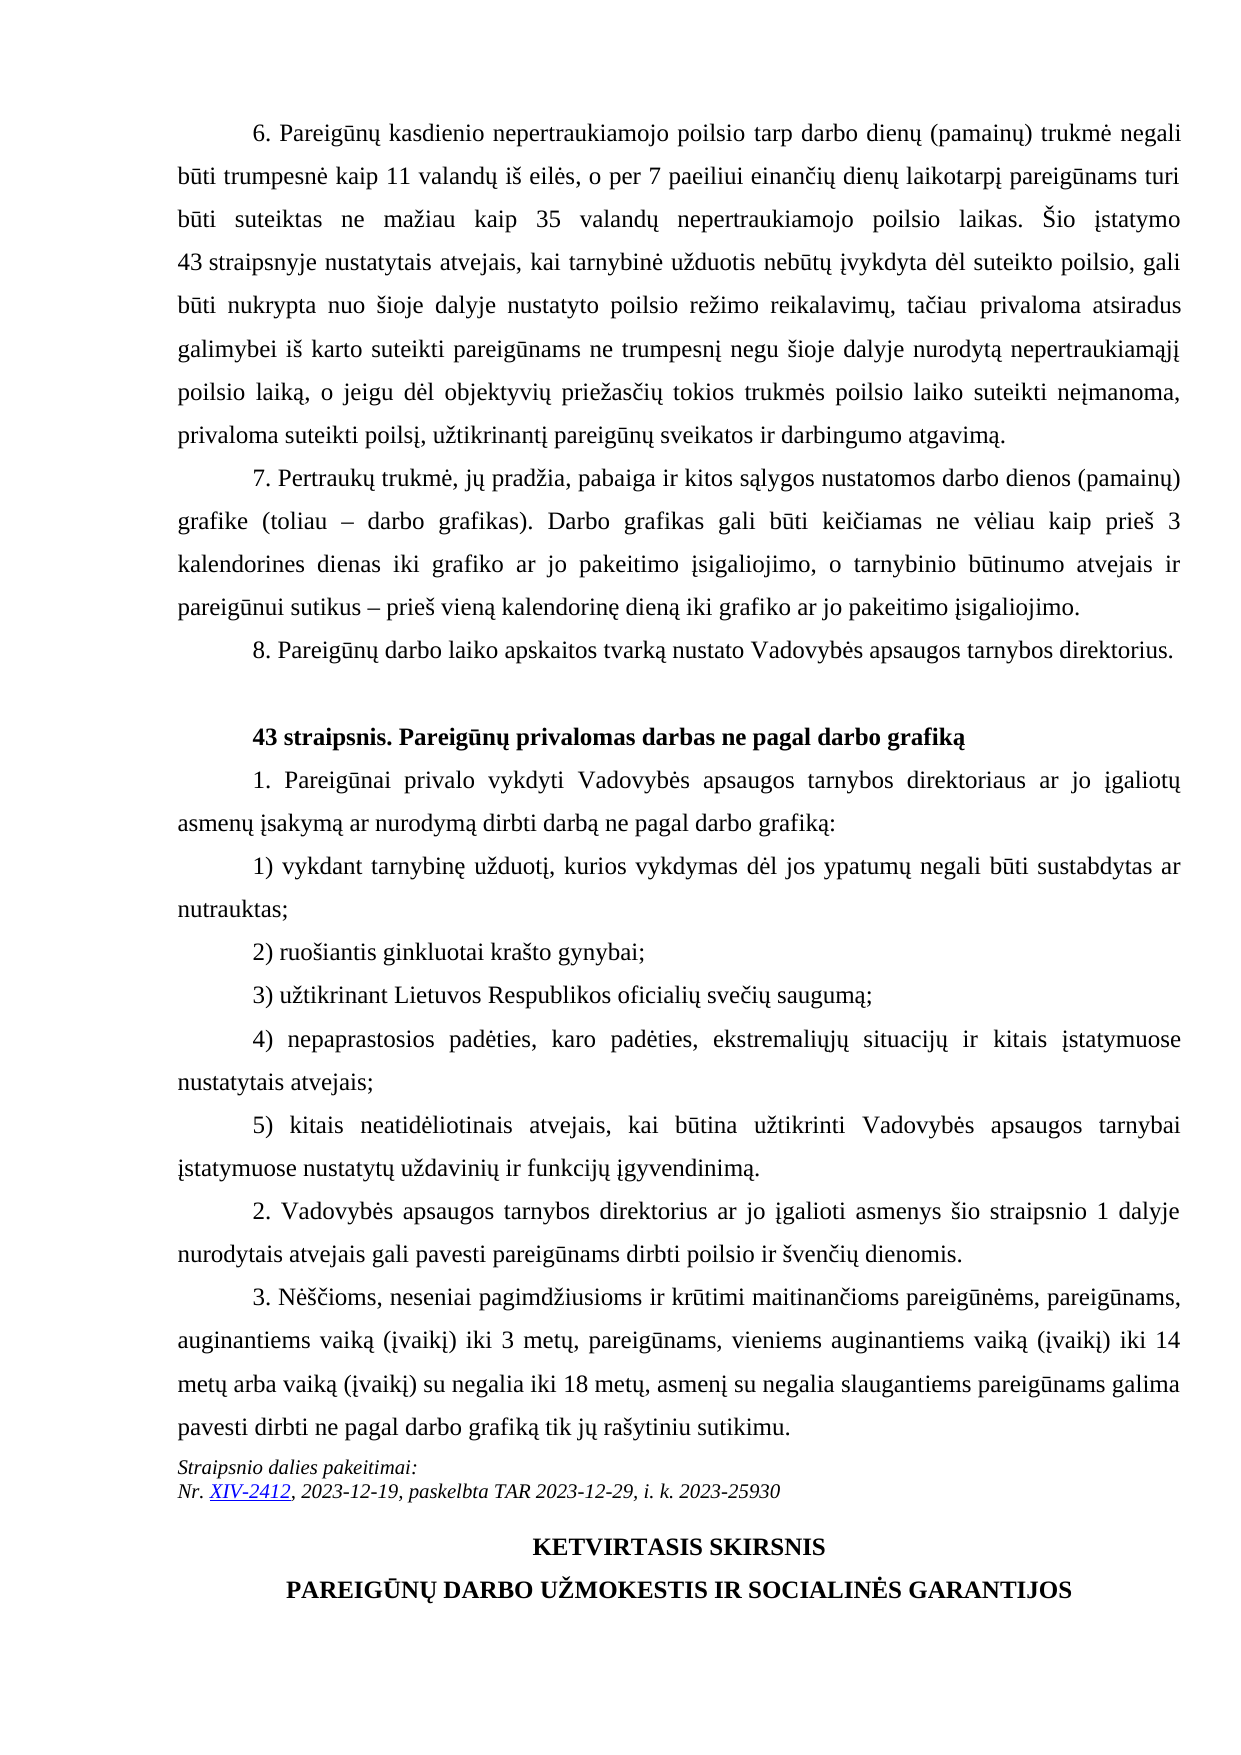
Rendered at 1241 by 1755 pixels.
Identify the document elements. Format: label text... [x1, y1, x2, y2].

text 1) vykdant tarnybinę užduotį, kurios vykdymas dėl jos ypatumų negali būti sustabdytas ar nutrauktas; [177, 851, 1181, 923]
text 8. Pareigūnų darbo laiko apskaitos tvarką nustato Vadovybės apsaugos tarnybos direktorius. [177, 636, 1181, 664]
text 3) užtikrinant Lietuvos Respublikos oficialių svečių saugumą; [177, 981, 1181, 1009]
text Straipsnio dalies pakeitimai: [177, 1455, 1181, 1479]
text PAREIGŪNŲ DARBO UŽMOKESTIS IR SOCIALINĖS GARANTIJOS [177, 1575, 1181, 1604]
text 2) ruošiantis ginkluotai krašto gynybai; [177, 937, 1181, 966]
text KETVIRTASIS SKIRSNIS [177, 1532, 1181, 1561]
text 7. Pertraukų trukmė, jų pradžia, pabaiga ir kitos sąlygos nustatomos darbo dienos (pamainų) grafike (toliau – darbo grafikas). Darbo grafikas gali būti keičiamas ne vėliau kaip prieš 3 kalendorines dienas iki grafiko ar jo pakeitimo įsigaliojimo, o tarnybinio būtinumo atvejais ir pareigūnui sutikus – prieš vieną kalendorinę dieną iki grafiko ar jo pakeitimo įsigaliojimo. [177, 463, 1181, 621]
text 6. Pareigūnų kasdienio nepertraukiamojo poilsio tarp darbo dienų (pamainų) trukmė negali būti trumpesnė kaip 11 valandų iš eilės, o per 7 paeiliui einančių dienų laikotarpį pareigūnams turi būti suteiktas ne mažiau kaip 35 valandų nepertraukiamojo poilsio laikas. Šio įstatymo 43 straipsnyje nustatytais atvejais, kai tarnybinė užduotis nebūtų įvykdyta dėl suteikto poilsio, gali būti nukrypta nuo šioje dalyje nustatyto poilsio režimo reikalavimų, tačiau privaloma atsiradus galimybei iš karto suteikti pareigūnams ne trumpesnį negu šioje dalyje nurodytą nepertraukiamąjį poilsio laiką, o jeigu dėl objektyvių priežasčių tokios trukmės poilsio laiko suteikti neįmanoma, privaloma suteikti poilsį, užtikrinantį pareigūnų sveikatos ir darbingumo atgavimą. [177, 118, 1181, 449]
text 1. Pareigūnai privalo vykdyti Vadovybės apsaugos tarnybos direktoriaus ar jo įgaliotų asmenų įsakymą ar nurodymą dirbti darbą ne pagal darbo grafiką: [177, 765, 1181, 837]
text 3. Nėščioms, neseniai pagimdžiusioms ir krūtimi maitinančioms pareigūnėms, pareigūnams, auginantiems vaiką (įvaikį) iki 3 metų, pareigūnams, vieniems auginantiems vaiką (įvaikį) iki 14 metų arba vaiką (įvaikį) su negalia iki 18 metų, asmenį su negalia slaugantiems pareigūnams galima pavesti dirbti ne pagal darbo grafiką tik jų rašytiniu sutikimu. [177, 1282, 1181, 1441]
text 2. Vadovybės apsaugos tarnybos direktorius ar jo įgalioti asmenys šio straipsnio 1 dalyje nurodytais atvejais gali pavesti pareigūnams dirbti poilsio ir švenčių dienomis. [177, 1196, 1181, 1268]
text Nr. XIV-2412, 2023-12-19, paskelbta TAR 2023-12-29, i. k. 2023-25930 [177, 1479, 1181, 1503]
text 4) nepaprastosios padėties, karo padėties, ekstremaliųjų situacijų ir kitais įstatymuose nustatytais atvejais; [177, 1024, 1181, 1096]
text 5) kitais neatidėliotinais atvejais, kai būtina užtikrinti Vadovybės apsaugos tarnybai įstatymuose nustatytų uždavinių ir funkcijų įgyvendinimą. [177, 1110, 1181, 1182]
text 43 straipsnis. Pareigūnų privalomas darbas ne pagal darbo grafiką [177, 722, 1181, 751]
